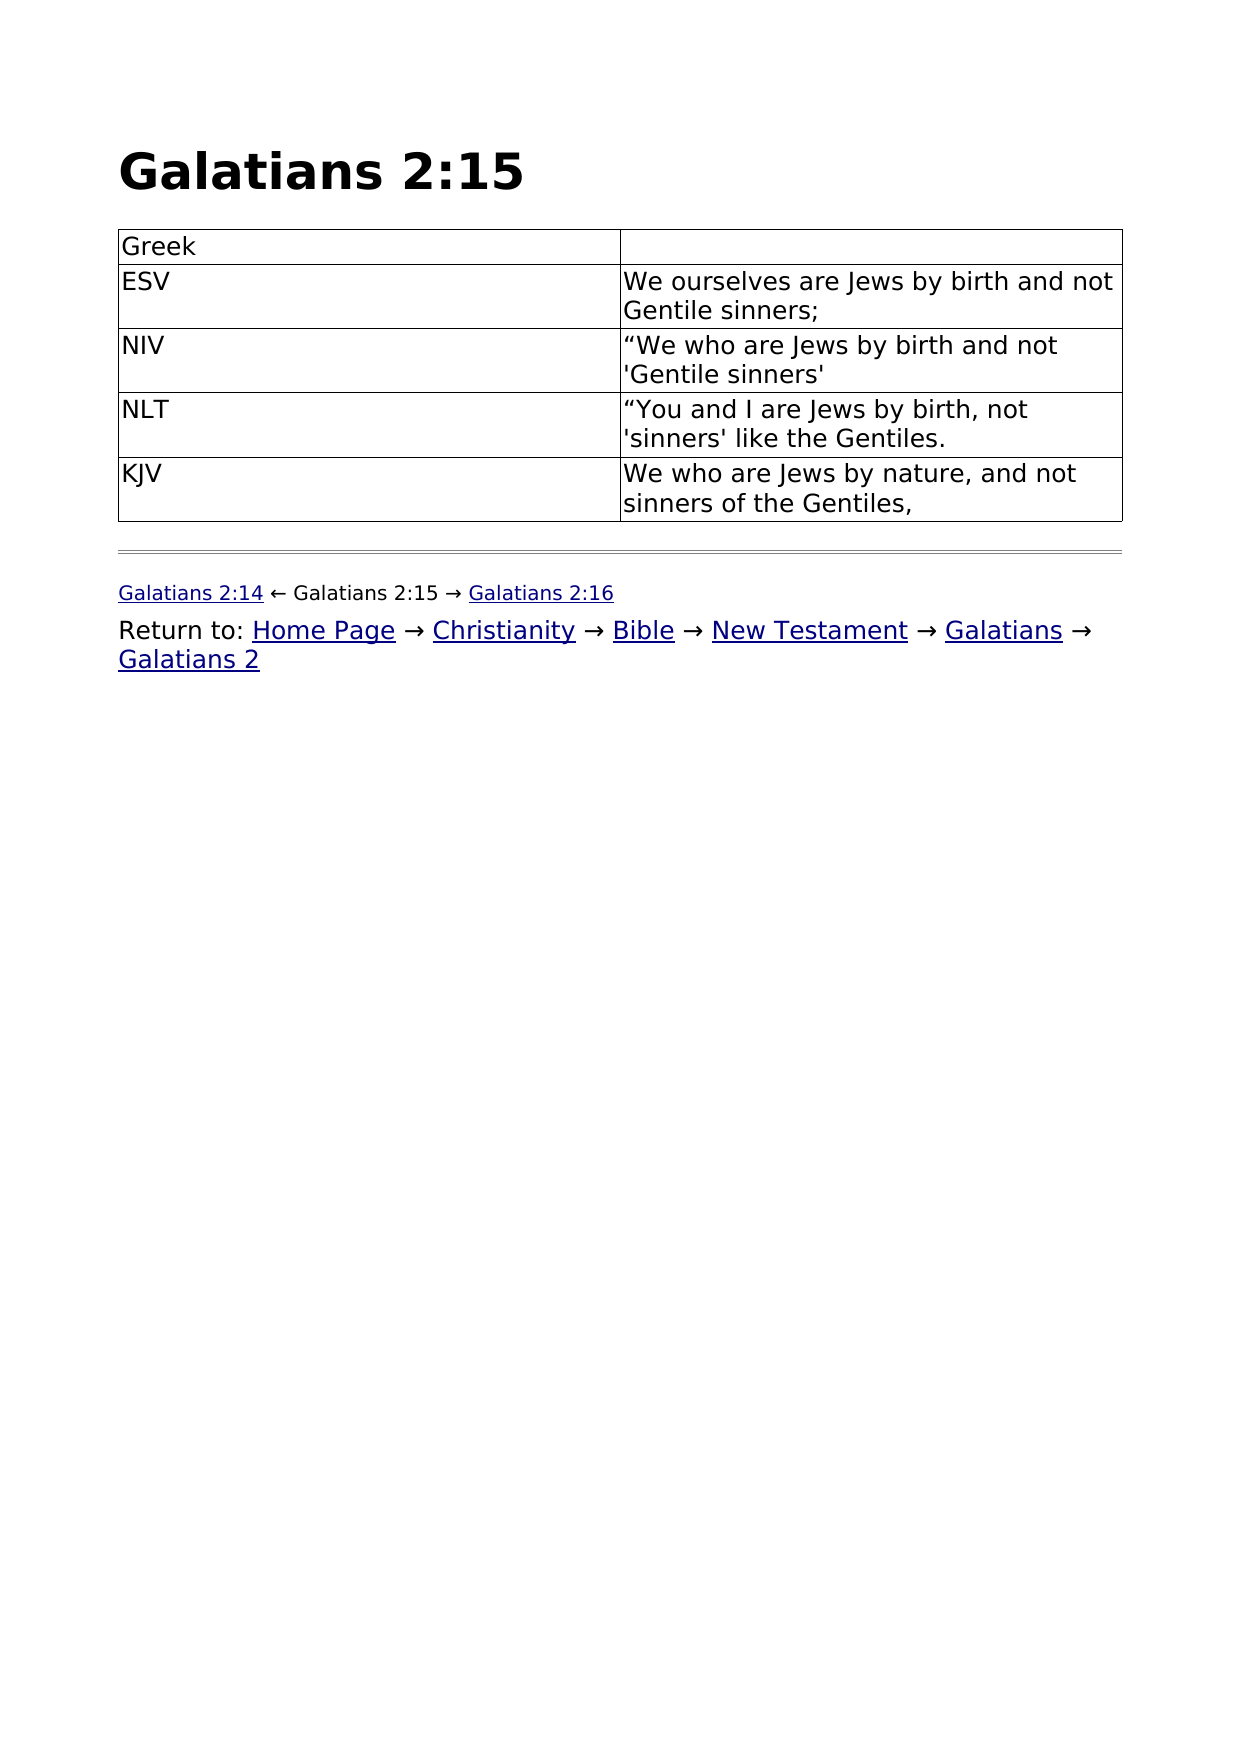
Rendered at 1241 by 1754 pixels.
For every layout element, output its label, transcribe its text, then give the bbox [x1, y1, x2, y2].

table_cell We who are Jews by nature, and not sinners of the Gentiles, [621, 458, 1122, 521]
table_cell NIV [119, 329, 620, 392]
table_header Greek [119, 230, 620, 264]
subtitle Galatians 2:15 [118, 143, 1122, 201]
table_cell NLT [119, 393, 620, 457]
table_cell “We who are Jews by birth and not 'Gentile sinners' [621, 329, 1122, 392]
text Return to: Home Page → Christianity → Bible → New Testament → Galatians → Galatians 2 [118, 616, 1122, 674]
table_header [621, 230, 1122, 264]
text Galatians 2:14 ← Galatians 2:15 → Galatians 2:16 [118, 582, 1122, 616]
table_cell KJV [119, 458, 620, 521]
table_cell “You and I are Jews by birth, not 'sinners' like the Gentiles. [621, 393, 1122, 457]
table_cell We ourselves are Jews by birth and not Gentile sinners; [621, 265, 1122, 328]
table_cell ESV [119, 265, 620, 328]
